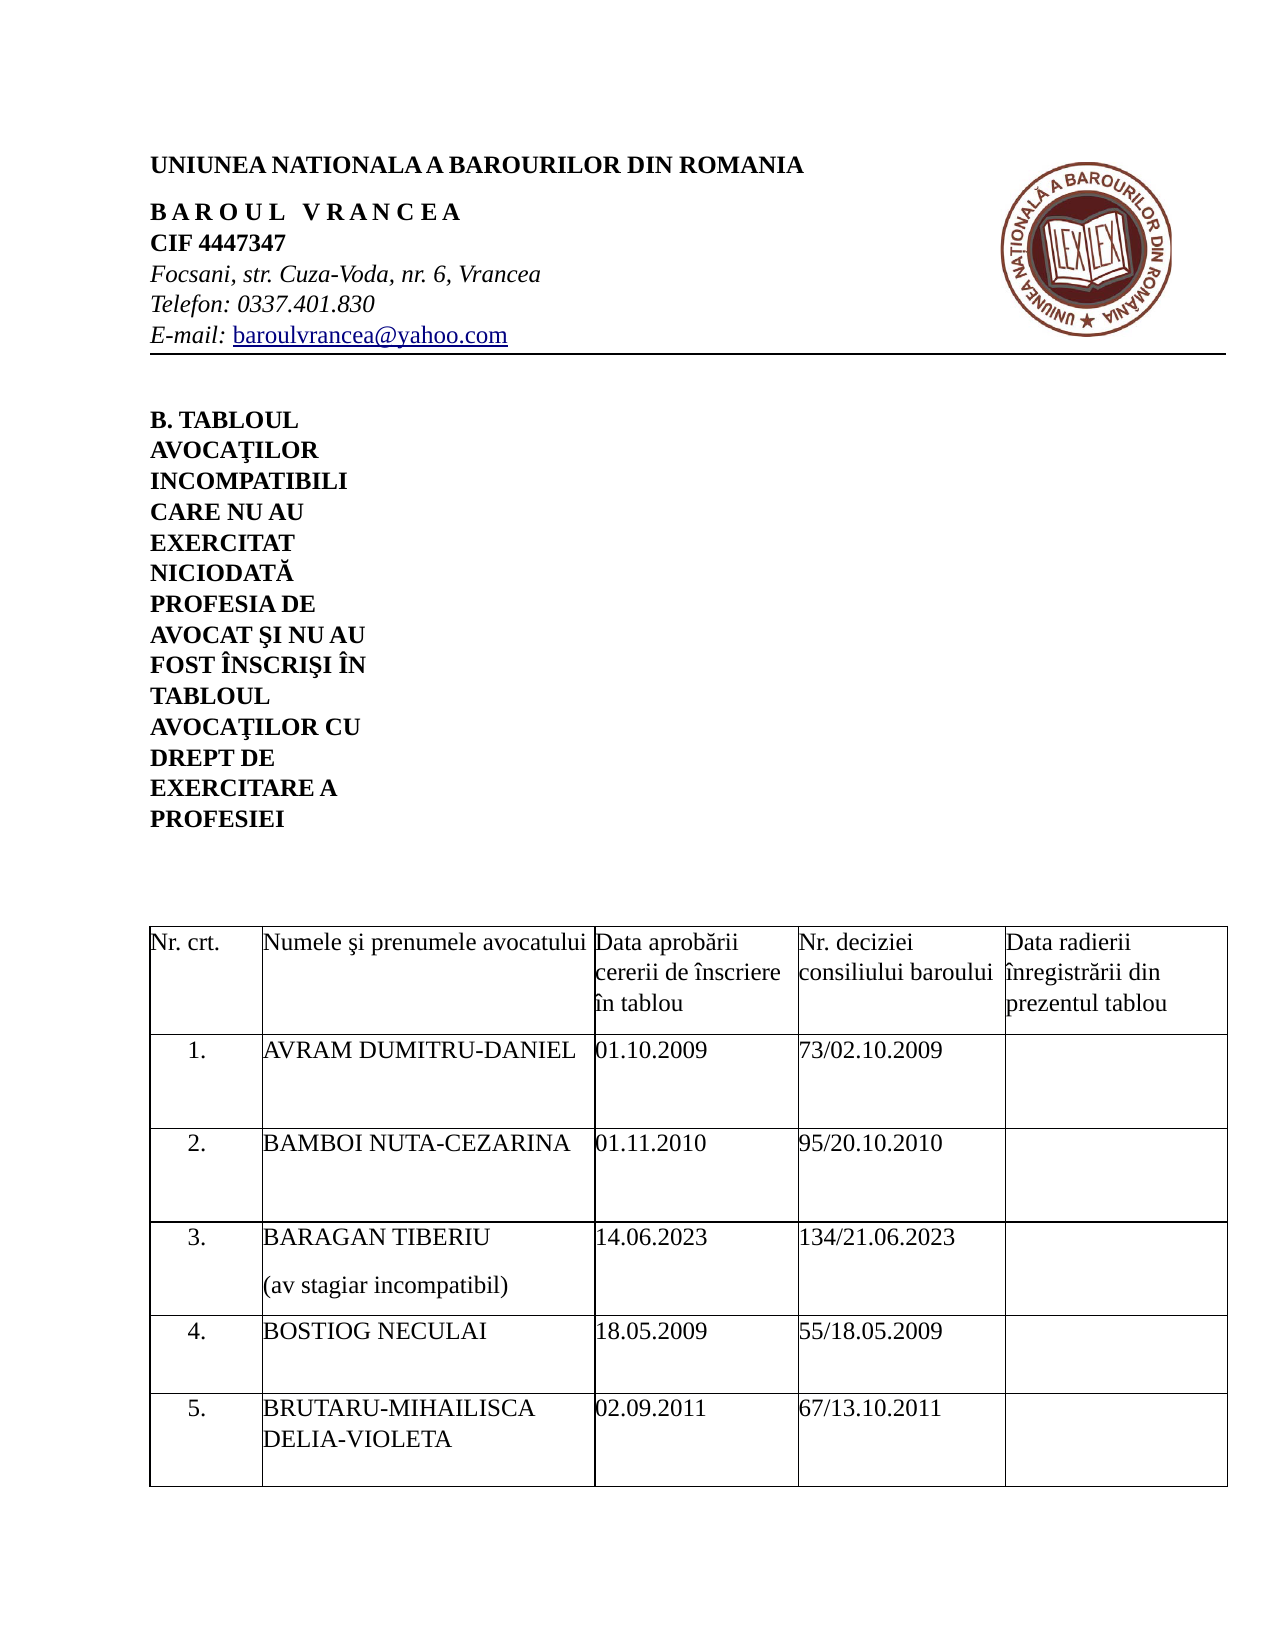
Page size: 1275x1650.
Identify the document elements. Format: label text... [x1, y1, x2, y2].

table_cell 55/18.05.2009 [799, 1316, 1005, 1392]
table_cell Nr. crt. [151, 927, 262, 1034]
table_cell [1006, 850, 1228, 926]
table_cell [263, 850, 595, 926]
table_cell [1006, 1316, 1227, 1392]
text Focsani, str. Cuza-Voda, nr. 6, Vrancea [150, 259, 1000, 288]
table_cell [798, 850, 1006, 926]
text [1172, 197, 1226, 226]
table_cell BOSTIOG NECULAI [263, 1316, 594, 1392]
table_header B. TABLOUL AVOCAŢILOR INCOMPATIBILI CARE NU AU EXERCITAT NICIODATĂ PROFESIA DE AVOCAT ŞI NU AU FOST ÎNSCRIŞI ÎN TABLOUL AVOCAŢILOR CU DREPT DE EXERCITARE A PROFESIEI [150, 405, 379, 849]
table_cell [1006, 1035, 1227, 1127]
table_cell [1006, 1129, 1227, 1221]
table_cell 01.10.2009 [596, 1035, 798, 1127]
table_cell BAMBOI NUTA-CEZARINA [263, 1129, 594, 1221]
text E-mail: baroulvrancea@yahoo.com [150, 320, 1226, 353]
table_cell [151, 1129, 262, 1221]
table_cell [151, 1394, 262, 1486]
text [1172, 289, 1226, 318]
table_cell 95/20.10.2010 [799, 1129, 1005, 1221]
table_cell [595, 850, 798, 926]
table_cell 73/02.10.2009 [799, 1035, 1005, 1127]
table_cell [151, 1035, 262, 1127]
table_cell 01.11.2010 [596, 1129, 798, 1221]
table_cell 67/13.10.2011 [799, 1394, 1005, 1486]
table_cell [150, 850, 263, 926]
table_cell Nr. deciziei consiliului baroului [799, 927, 1005, 1034]
table_cell Numele şi prenumele avocatului [263, 927, 594, 1034]
table_cell 02.09.2011 [596, 1394, 798, 1486]
table_cell 134/21.06.2023 [799, 1223, 1005, 1315]
text B A R O U L V R A N C E A [150, 197, 1000, 226]
text Telefon: 0337.401.830 [150, 289, 1000, 318]
table_cell [151, 1316, 262, 1392]
text UNIUNEA NATIONALA A BAROURILOR DIN ROMANIA [150, 150, 1226, 179]
table_header [380, 405, 1228, 849]
table_cell AVRAM DUMITRU-DANIEL [263, 1035, 594, 1127]
table_cell [1006, 1223, 1227, 1315]
table_cell 18.05.2009 [596, 1316, 798, 1392]
table_cell Data aprobării cererii de înscriere în tablou [596, 927, 798, 1034]
table_cell BRUTARU-MIHAILISCA DELIA-VIOLETA [263, 1394, 594, 1486]
text CIF 4447347 [150, 228, 1000, 257]
table_cell BARAGAN TIBERIU (av stagiar incompatibil) [263, 1223, 594, 1315]
table_cell [151, 1223, 262, 1315]
text [1172, 259, 1226, 288]
table_cell 14.06.2023 [596, 1223, 798, 1315]
table_cell Data radierii înregistrării din prezentul tablou [1006, 927, 1227, 1034]
text [1172, 228, 1226, 257]
table_cell [1006, 1394, 1227, 1486]
